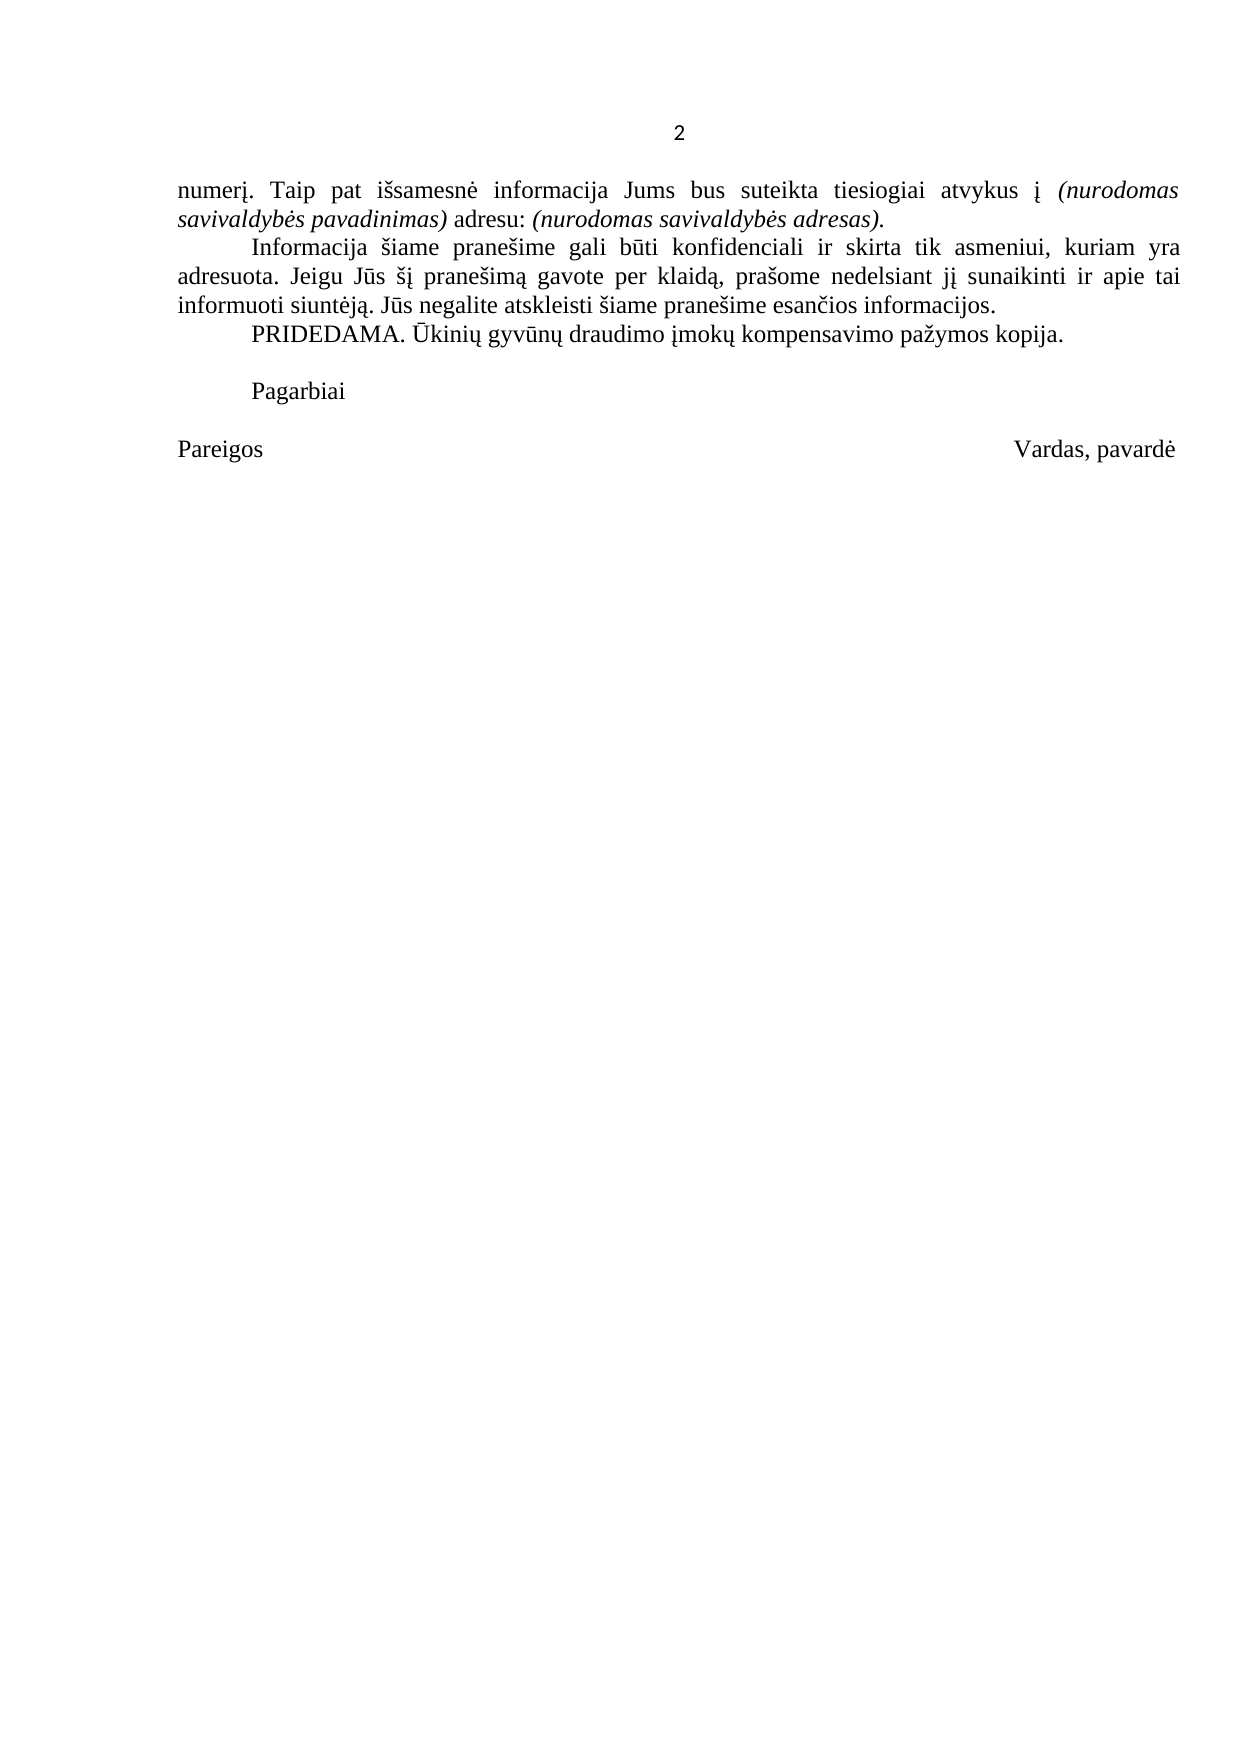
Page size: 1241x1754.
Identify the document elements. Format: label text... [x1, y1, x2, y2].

text PRIDEDAMA. Ūkinių gyvūnų draudimo įmokų kompensavimo pažymos kopija. [177, 319, 1181, 347]
text Informacija šiame pranešime gali būti konfidenciali ir skirta tik asmeniui, kuriam yra adresuota. Jeigu Jūs šį pranešimą gavote per klaidą, prašome nedelsiant jį sunaikinti ir apie tai informuoti siuntėją. Jūs negalite atskleisti šiame pranešime esančios informacijos. [177, 232, 1181, 319]
text Pareigos Vardas, pavardė [177, 434, 1181, 462]
text Pagarbiai [177, 376, 1181, 405]
text numerį. Taip pat išsamesnė informacija Jums bus suteikta tiesiogiai atvykus į (nurodomas savivaldybės pavadinimas) adresu: (nurodomas savivaldybės adresas). [177, 175, 1181, 232]
